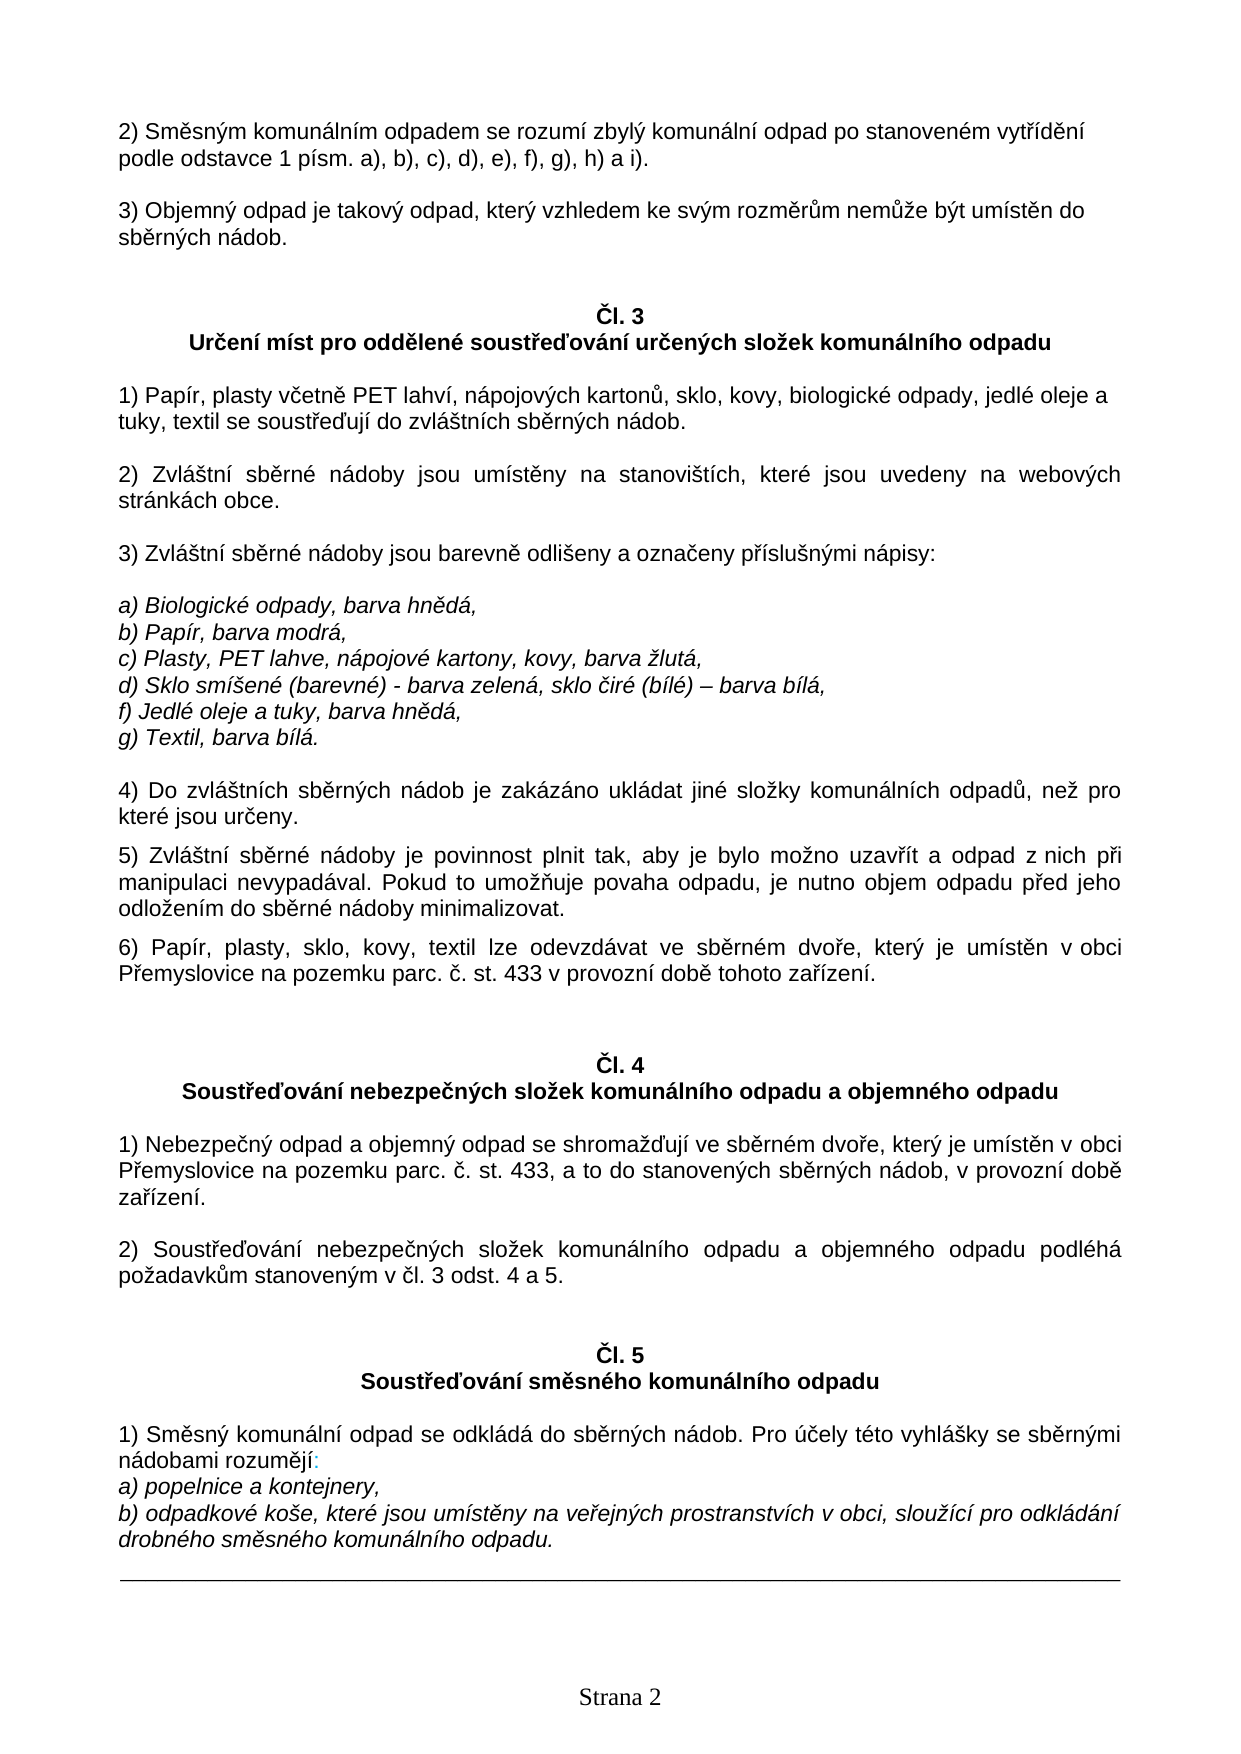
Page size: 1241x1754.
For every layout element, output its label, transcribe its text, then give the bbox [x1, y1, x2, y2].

text Čl. 4 [118, 1052, 1122, 1078]
text f) Jedlé oleje a tuky, barva hnědá, [118, 698, 1122, 724]
text Soustřeďování směsného komunálního odpadu [118, 1368, 1122, 1394]
text 1) Směsný komunální odpad se odkládá do sběrných nádob. Pro účely této vyhlášky se sběrnými nádobami rozumějí: [118, 1421, 1122, 1473]
text 1) Nebezpečný odpad a objemný odpad se shromažďují ve sběrném dvoře, který je umístěn v obci Přemyslovice na pozemku parc. č. st. 433, a to do stanovených sběrných nádob, v provozní době zařízení. [118, 1131, 1122, 1210]
text a) popelnice a kontejnery, [118, 1473, 1122, 1500]
text 2) Směsným komunálním odpadem se rozumí zbylý komunální odpad po stanoveném vytřídění podle odstavce 1 písm. a), b), c), d), e), f), g), h) a i). [118, 118, 1122, 171]
text a) Biologické odpady, barva hnědá, [118, 592, 1122, 619]
text Čl. 5 [118, 1342, 1122, 1368]
text 2) Soustřeďování nebezpečných složek komunálního odpadu a objemného odpadu podléhá požadavkům stanoveným v čl. 3 odst. 4 a 5. [118, 1236, 1122, 1289]
text Čl. 3 [118, 303, 1122, 329]
text g) Textil, barva bílá. [118, 724, 1122, 751]
text c) Plasty, PET lahve, nápojové kartony, kovy, barva žlutá, [118, 645, 1122, 672]
text 3) Zvláštní sběrné nádoby jsou barevně odlišeny a označeny příslušnými nápisy: [118, 540, 1122, 566]
text Určení míst pro oddělené soustřeďování určených složek komunálního odpadu [118, 329, 1122, 355]
text d) Sklo smíšené (barevné) - barva zelená, sklo čiré (bílé) – barva bílá, [118, 672, 1122, 698]
text 4) Do zvláštních sběrných nádob je zakázáno ukládat jiné složky komunálních odpadů, než pro které jsou určeny. [118, 777, 1122, 830]
text b) odpadkové koše, které jsou umístěny na veřejných prostranstvích v obci, sloužící pro odkládání drobného směsného komunálního odpadu. [118, 1500, 1122, 1552]
text 1) Papír, plasty včetně PET lahví, nápojových kartonů, sklo, kovy, biologické odpady, jedlé oleje a tuky, textil se soustřeďují do zvláštních sběrných nádob. [118, 382, 1122, 434]
text b) Papír, barva modrá, [118, 619, 1122, 645]
text 2) Zvláštní sběrné nádoby jsou umístěny na stanovištích, které jsou uvedeny na webových stránkách obce. [118, 461, 1122, 513]
text 6) Papír, plasty, sklo, kovy, textil lze odevzdávat ve sběrném dvoře, který je umístěn v obci Přemyslovice na pozemku parc. č. st. 433 v provozní době tohoto zařízení. [118, 934, 1122, 986]
text 3) Objemný odpad je takový odpad, který vzhledem ke svým rozměrům nemůže být umístěn do sběrných nádob. [118, 197, 1122, 250]
text Soustřeďování nebezpečných složek komunálního odpadu a objemného odpadu [118, 1078, 1122, 1104]
text 5) Zvláštní sběrné nádoby je povinnost plnit tak, aby je bylo možno uzavřít a odpad z nich při manipulaci nevypadával. Pokud to umožňuje povaha odpadu, je nutno objem odpadu před jeho odložením do sběrné nádoby minimalizovat. [118, 842, 1122, 921]
